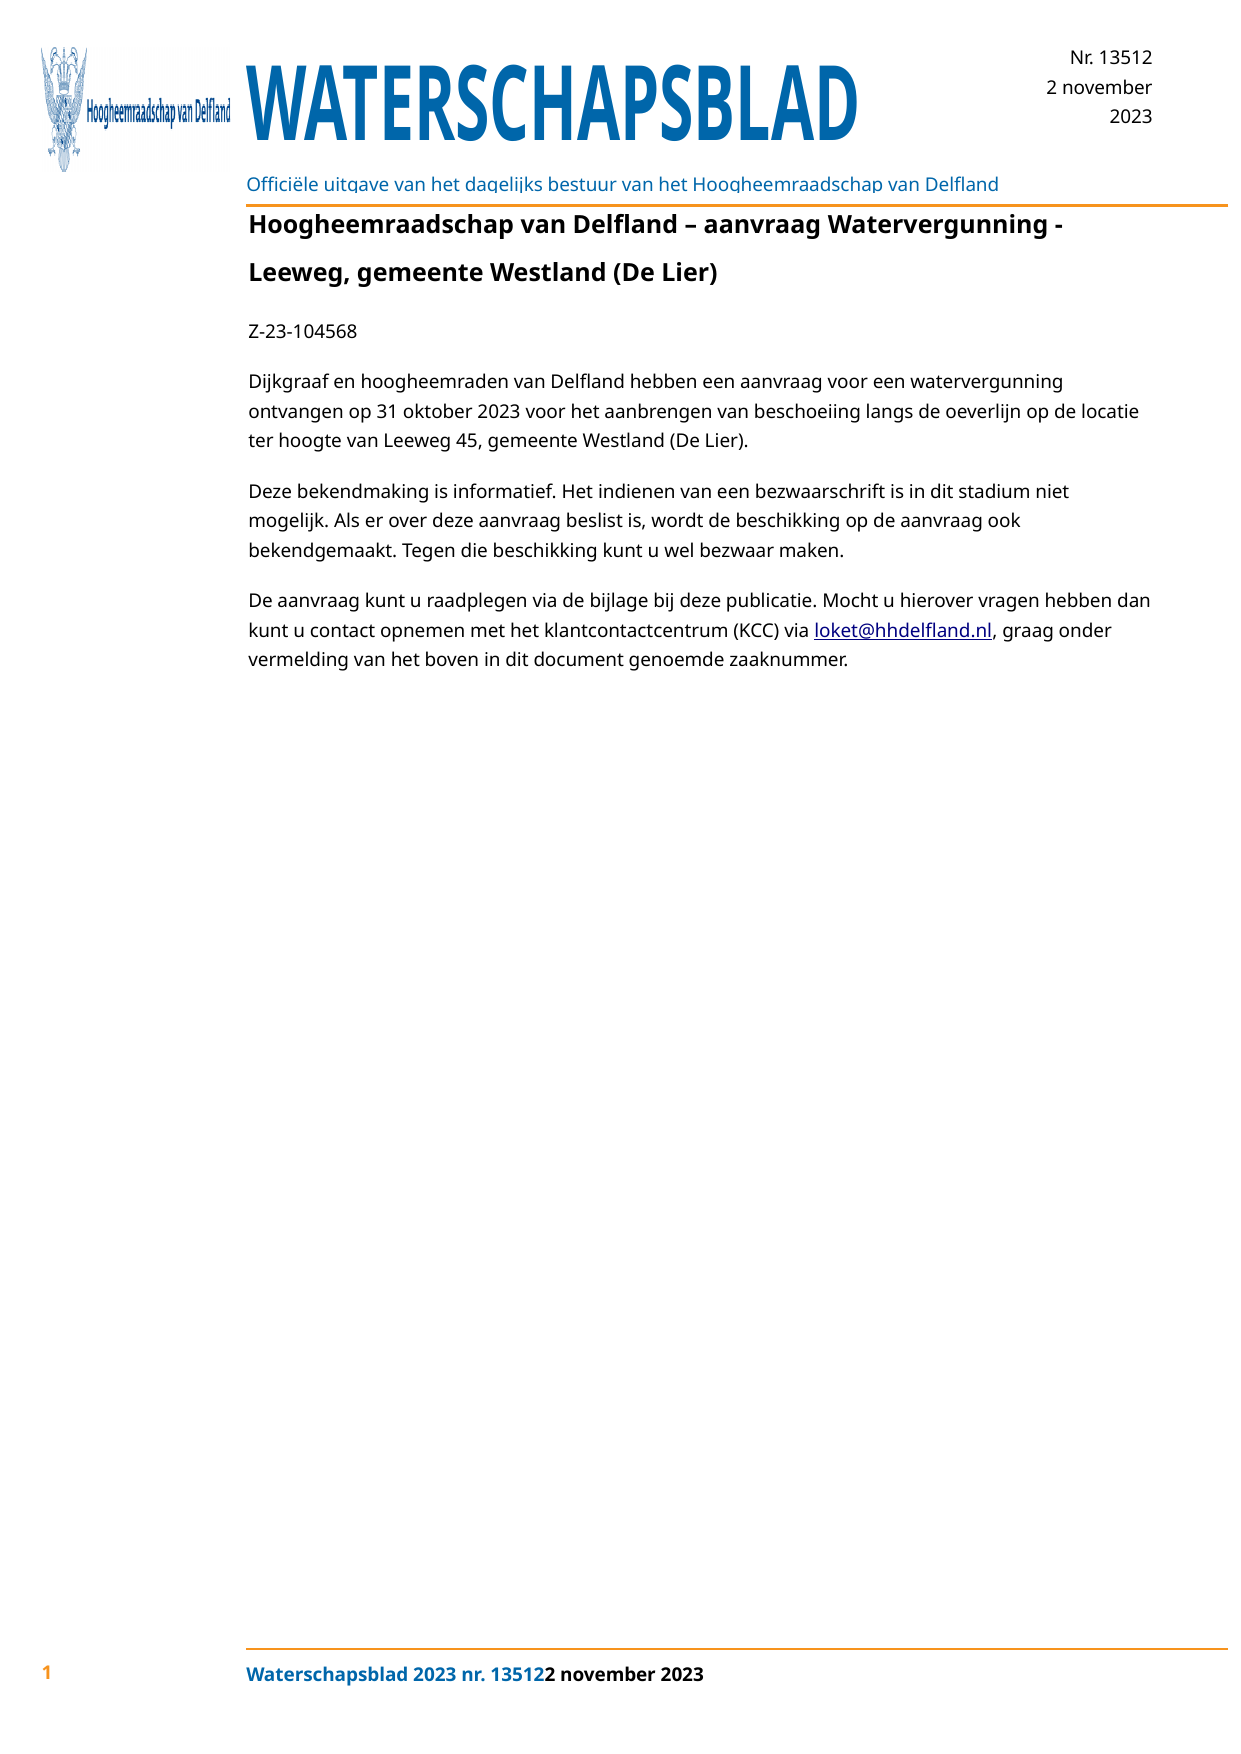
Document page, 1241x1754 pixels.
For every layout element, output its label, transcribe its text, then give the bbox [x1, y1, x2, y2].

text De aanvraag kunt u raadplegen via de bijlage bij deze publicatie. Mocht u hierover vragen hebben dan kunt u contact opnemen met het klantcontactcentrum (KCC) via loket@hhdelfland.nl, graag onder vermelding van het boven in dit document genoemde zaaknummer. [248, 587, 1152, 672]
text Dijkgraaf en hoogheemraden van Delfland hebben een aanvraag voor een watervergunning ontvangen op 31 oktober 2023 voor het aanbrengen van beschoeiing langs de oeverlijn op de locatie ter hoogte van Leeweg 45, gemeente Westland (De Lier). [248, 368, 1152, 453]
text Z-23-104568 [248, 318, 1152, 344]
text Deze bekendmaking is informatief. Het indienen van een bezwaarschrift is in dit stadium niet mogelijk. Als er over deze aanvraag beslist is, wordt de beschikking op de aanvraag ook bekendgemaakt. Tegen die beschikking kunt u wel bezwaar maken. [248, 478, 1152, 563]
picture [41, 47, 231, 172]
text Hoogheemraadschap van Delfland – aanvraag Watervergunning - Leeweg, gemeente Westland (De Lier) [248, 207, 1152, 288]
